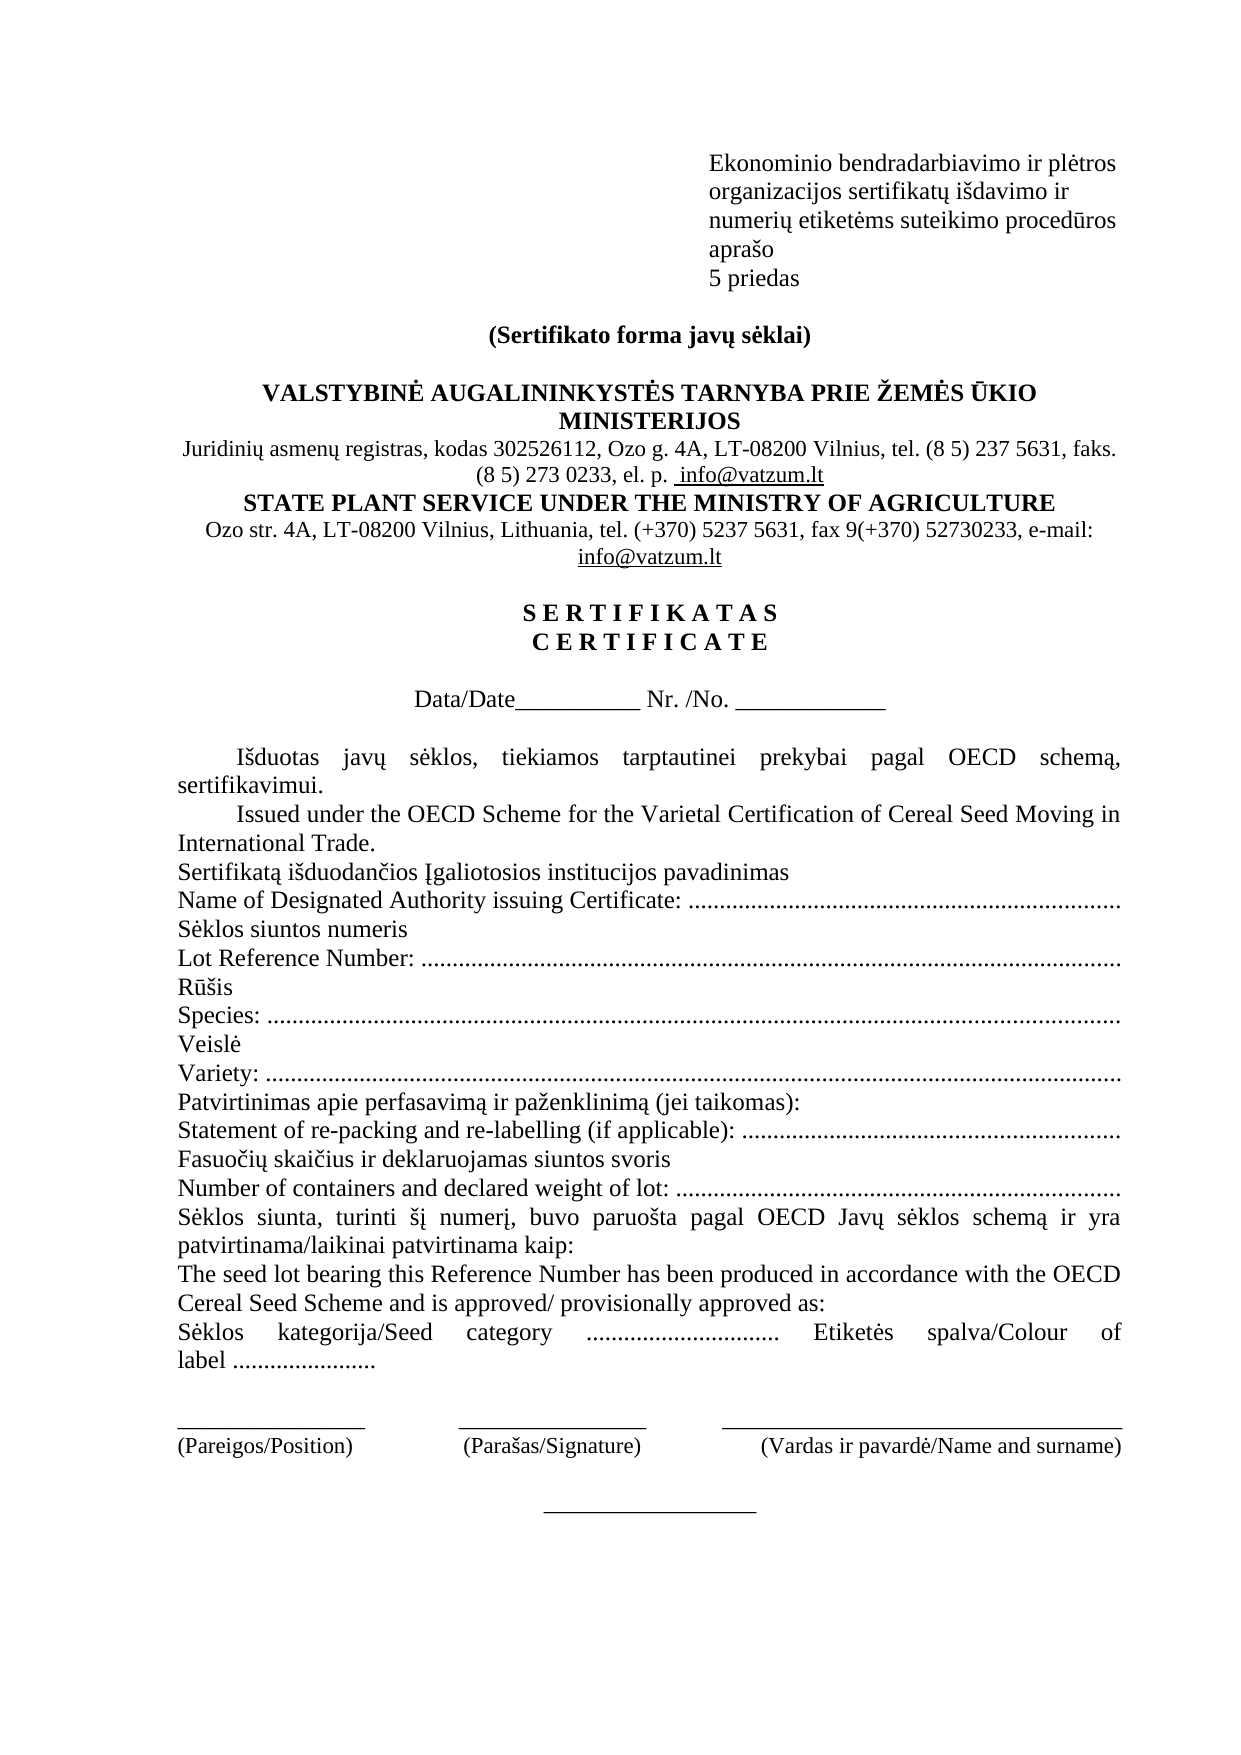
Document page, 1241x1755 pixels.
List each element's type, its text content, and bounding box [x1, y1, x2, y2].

text Data/Date__________ Nr. /No. ____________ [177, 684, 1122, 713]
text Lot Reference Number: [177, 943, 1122, 972]
text Sėklos kategorija/Seed category ............................... Etiketės spalva/Colour of label ....................... [177, 1317, 1122, 1374]
text Rūšis [177, 972, 1122, 1001]
text Number of containers and declared weight of lot: [177, 1173, 1122, 1202]
text aprašo [177, 234, 1122, 263]
text Veislė [177, 1029, 1122, 1058]
text organizacijos sertifikatų išdavimo ir [177, 176, 1122, 205]
text _______________ _______________ ________________________________ [177, 1403, 1122, 1432]
text _________________ [177, 1487, 1122, 1516]
text Fasuočių skaičius ir deklaruojamas siuntos svoris [177, 1144, 1122, 1173]
text Species: [177, 1001, 1122, 1029]
text CERTIFICATE [177, 627, 1122, 656]
text Name of Designated Authority issuing Certificate: [177, 886, 1122, 914]
text VALSTYBINĖ AUGALININKYSTĖS TARNYBA PRIE ŽEMĖS ŪKIO MINISTERIJOS [177, 378, 1122, 435]
text Sertifikatą išduodančios Įgaliotosios institucijos pavadinimas [177, 857, 1122, 886]
text Variety: [177, 1058, 1122, 1087]
text The seed lot bearing this Reference Number has been produced in accordance with the OECD Cereal Seed Scheme and is approved/ provisionally approved as: [177, 1259, 1122, 1317]
text Issued under the OECD Scheme for the Varietal Certification of Cereal Seed Moving in International Trade. [177, 799, 1122, 857]
text Patvirtinimas apie perfasavimą ir paženklinimą (jei taikomas): [177, 1087, 1122, 1116]
text 5 priedas [177, 263, 1122, 291]
text SERTIFIKATAS [177, 598, 1122, 627]
text Sėklos siunta, turinti šį numerį, buvo paruošta pagal OECD Javų sėklos schemą ir yra patvirtinama/laikinai patvirtinama kaip: [177, 1202, 1122, 1259]
text Išduotas javų sėklos, tiekiamos tarptautinei prekybai pagal OECD schemą, sertifikavimui. [177, 742, 1122, 799]
text STATE PLANT SERVICE UNDER THE MINISTRY OF AGRICULTURE [177, 488, 1122, 517]
text Ozo str. 4A, LT-08200 Vilnius, Lithuania, tel. (+370) 5237 5631, fax 9(+370) 52730233, e-mail: info@vatzum.lt [177, 517, 1122, 569]
text (Pareigos/Position) (Parašas/Signature) (Vardas ir pavardė/Name and surname) [177, 1432, 1122, 1458]
text (Sertifikato forma javų sėklai) [177, 320, 1122, 349]
text Statement of re-packing and re-labelling (if applicable): [177, 1116, 1122, 1144]
text Sėklos siuntos numeris [177, 914, 1122, 943]
text Ekonominio bendradarbiavimo ir plėtros [177, 148, 1122, 176]
text Juridinių asmenų registras, kodas 302526112, Ozo g. 4A, LT-08200 Vilnius, tel. (8 5) 237 5631, faks. (8 5) 273 0233, el. p. info@vatzum.lt [177, 435, 1122, 488]
text numerių etiketėms suteikimo procedūros [177, 205, 1122, 234]
